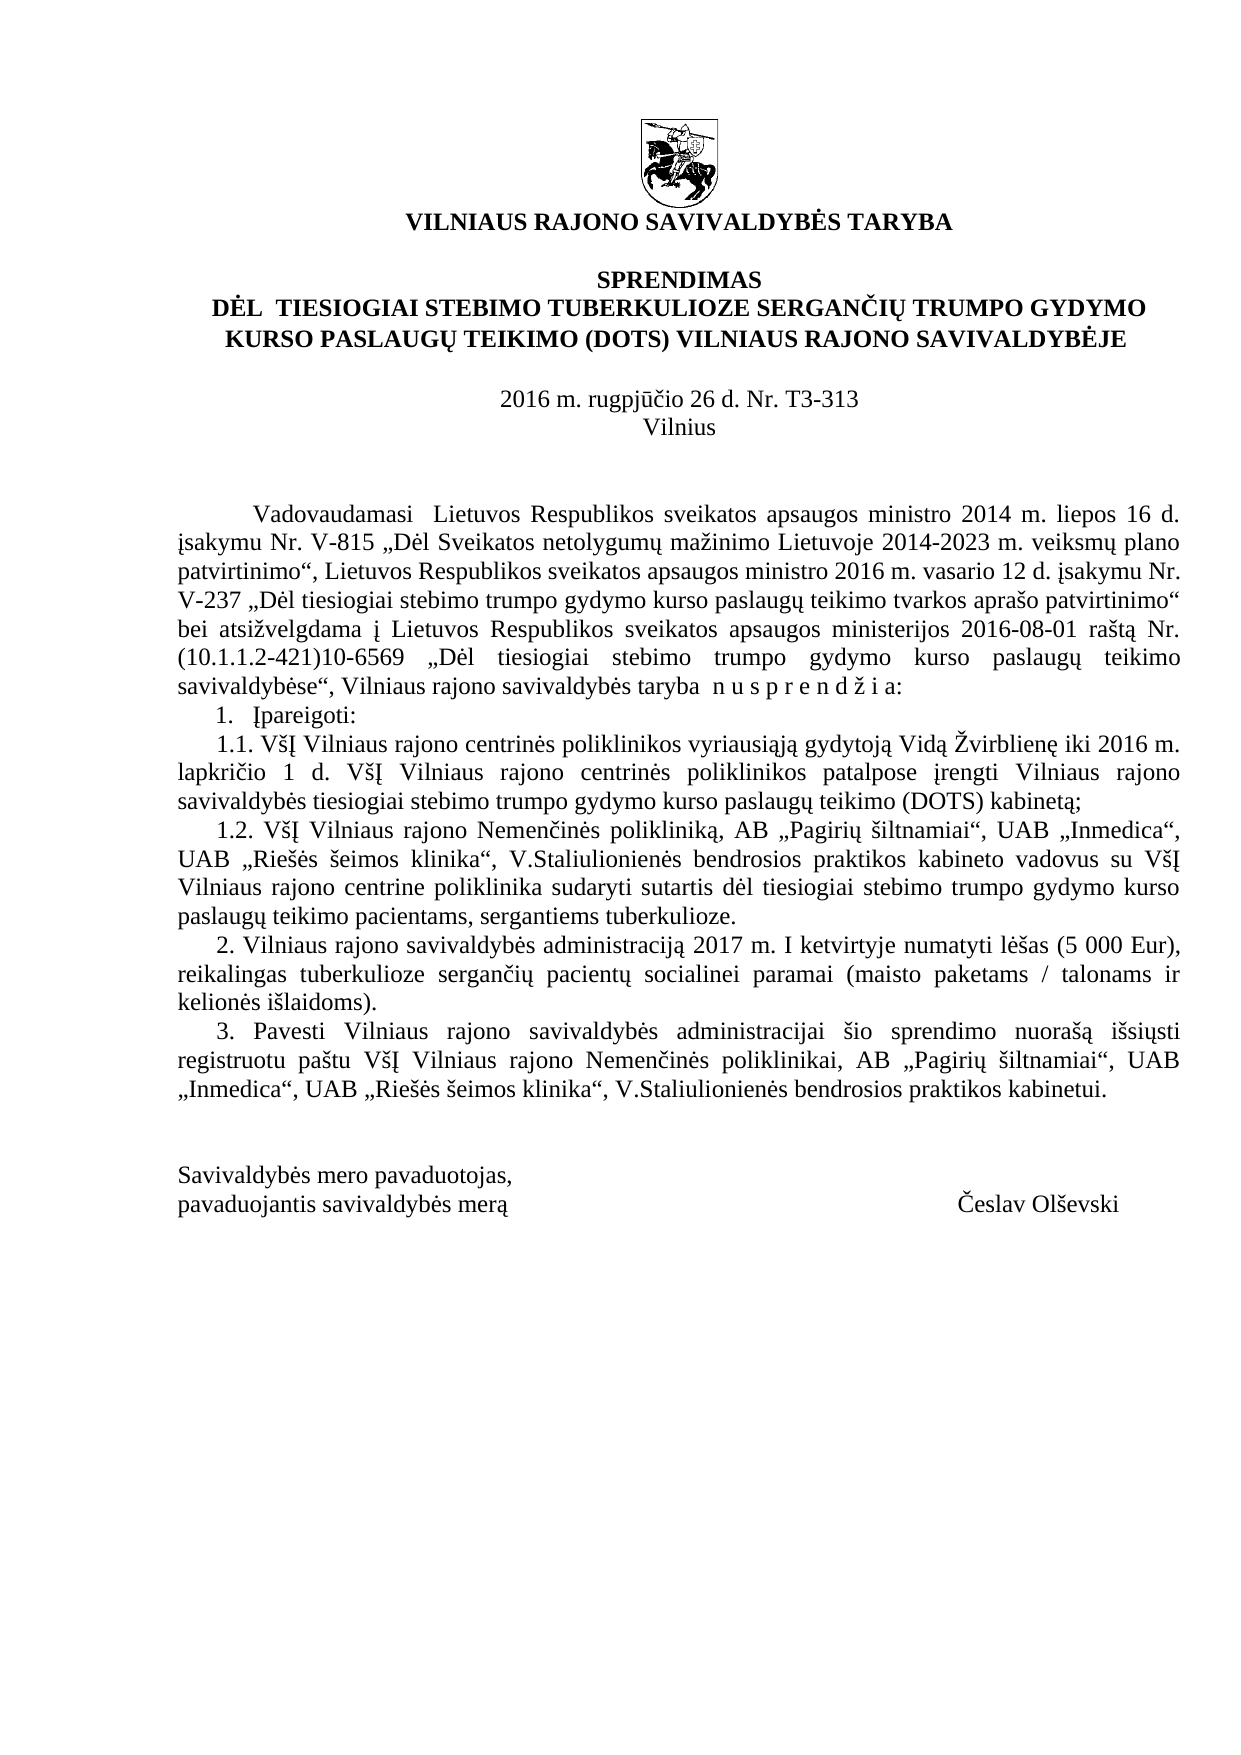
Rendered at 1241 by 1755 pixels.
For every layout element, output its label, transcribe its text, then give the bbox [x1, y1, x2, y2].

text 3. Pavesti Vilniaus rajono savivaldybės administracijai šio sprendimo nuorašą išsiųsti registruotu paštu VšĮ Vilniaus rajono Nemenčinės poliklinikai, AB „Pagirių šiltnamiai“, UAB „Inmedica“, UAB „Riešės šeimos klinika“, V.Staliulionienės bendrosios praktikos kabinetui. [177, 1016, 1181, 1102]
text pavaduojantis savivaldybės merą Česlav Olševski [177, 1189, 1181, 1217]
text DĖL TIESIOGIAI STEBIMO TUBERKULIOZE SERGANČIŲ TRUMPO GYDYMO KURSO PASLAUGŲ TEIKIMO (DOTS) VILNIAUS RAJONO SAVIVALDYBĖJE [177, 293, 1181, 353]
text 1.2. VšĮ Vilniaus rajono Nemenčinės polikliniką, AB „Pagirių šiltnamiai“, UAB „Inmedica“, UAB „Riešės šeimos klinika“, V.Staliulionienės bendrosios praktikos kabineto vadovus su VšĮ Vilniaus rajono centrine poliklinika sudaryti sutartis dėl tiesiogiai stebimo trumpo gydymo kurso paslaugų teikimo pacientams, sergantiems tuberkulioze. [177, 815, 1181, 930]
text 2016 m. rugpjūčio 26 d. Nr. T3-313 [177, 384, 1181, 412]
text Vadovaudamasi Lietuvos Respublikos sveikatos apsaugos ministro 2014 m. liepos 16 d. įsakymu Nr. V-815 „Dėl Sveikatos netolygumų mažinimo Lietuvoje 2014-2023 m. veiksmų plano patvirtinimo“, Lietuvos Respublikos sveikatos apsaugos ministro 2016 m. vasario 12 d. įsakymu Nr. V-237 „Dėl tiesiogiai stebimo trumpo gydymo kurso paslaugų teikimo tvarkos aprašo patvirtinimo“ bei atsižvelgdama į Lietuvos Respublikos sveikatos apsaugos ministerijos 2016-08-01 raštą Nr. (10.1.1.2-421)10-6569 „Dėl tiesiogiai stebimo trumpo gydymo kurso paslaugų teikimo savivaldybėse“, Vilniaus rajono savivaldybės taryba n u s p r e n d ž i a: [177, 499, 1181, 700]
text VILNIAUS RAJONO SAVIVALDYBĖS TARYBA [177, 207, 1181, 236]
text 1.1. VšĮ Vilniaus rajono centrinės poliklinikos vyriausiąją gydytoją Vidą Žvirblienę iki 2016 m. lapkričio 1 d. VšĮ Vilniaus rajono centrinės poliklinikos patalpose įrengti Vilniaus rajono savivaldybės tiesiogiai stebimo trumpo gydymo kurso paslaugų teikimo (DOTS) kabinetą; [177, 729, 1181, 815]
text Savivaldybės mero pavaduotojas, [177, 1160, 1181, 1189]
text 1. Įpareigoti: [215, 700, 1181, 729]
text Vilnius [177, 412, 1181, 441]
text SPRENDIMAS [177, 265, 1181, 293]
text 2. Vilniaus rajono savivaldybės administraciją 2017 m. I ketvirtyje numatyti lėšas (5 000 Eur), reikalingas tuberkulioze sergančių pacientų socialinei paramai (maisto paketams / talonams ir kelionės išlaidoms). [177, 930, 1181, 1016]
